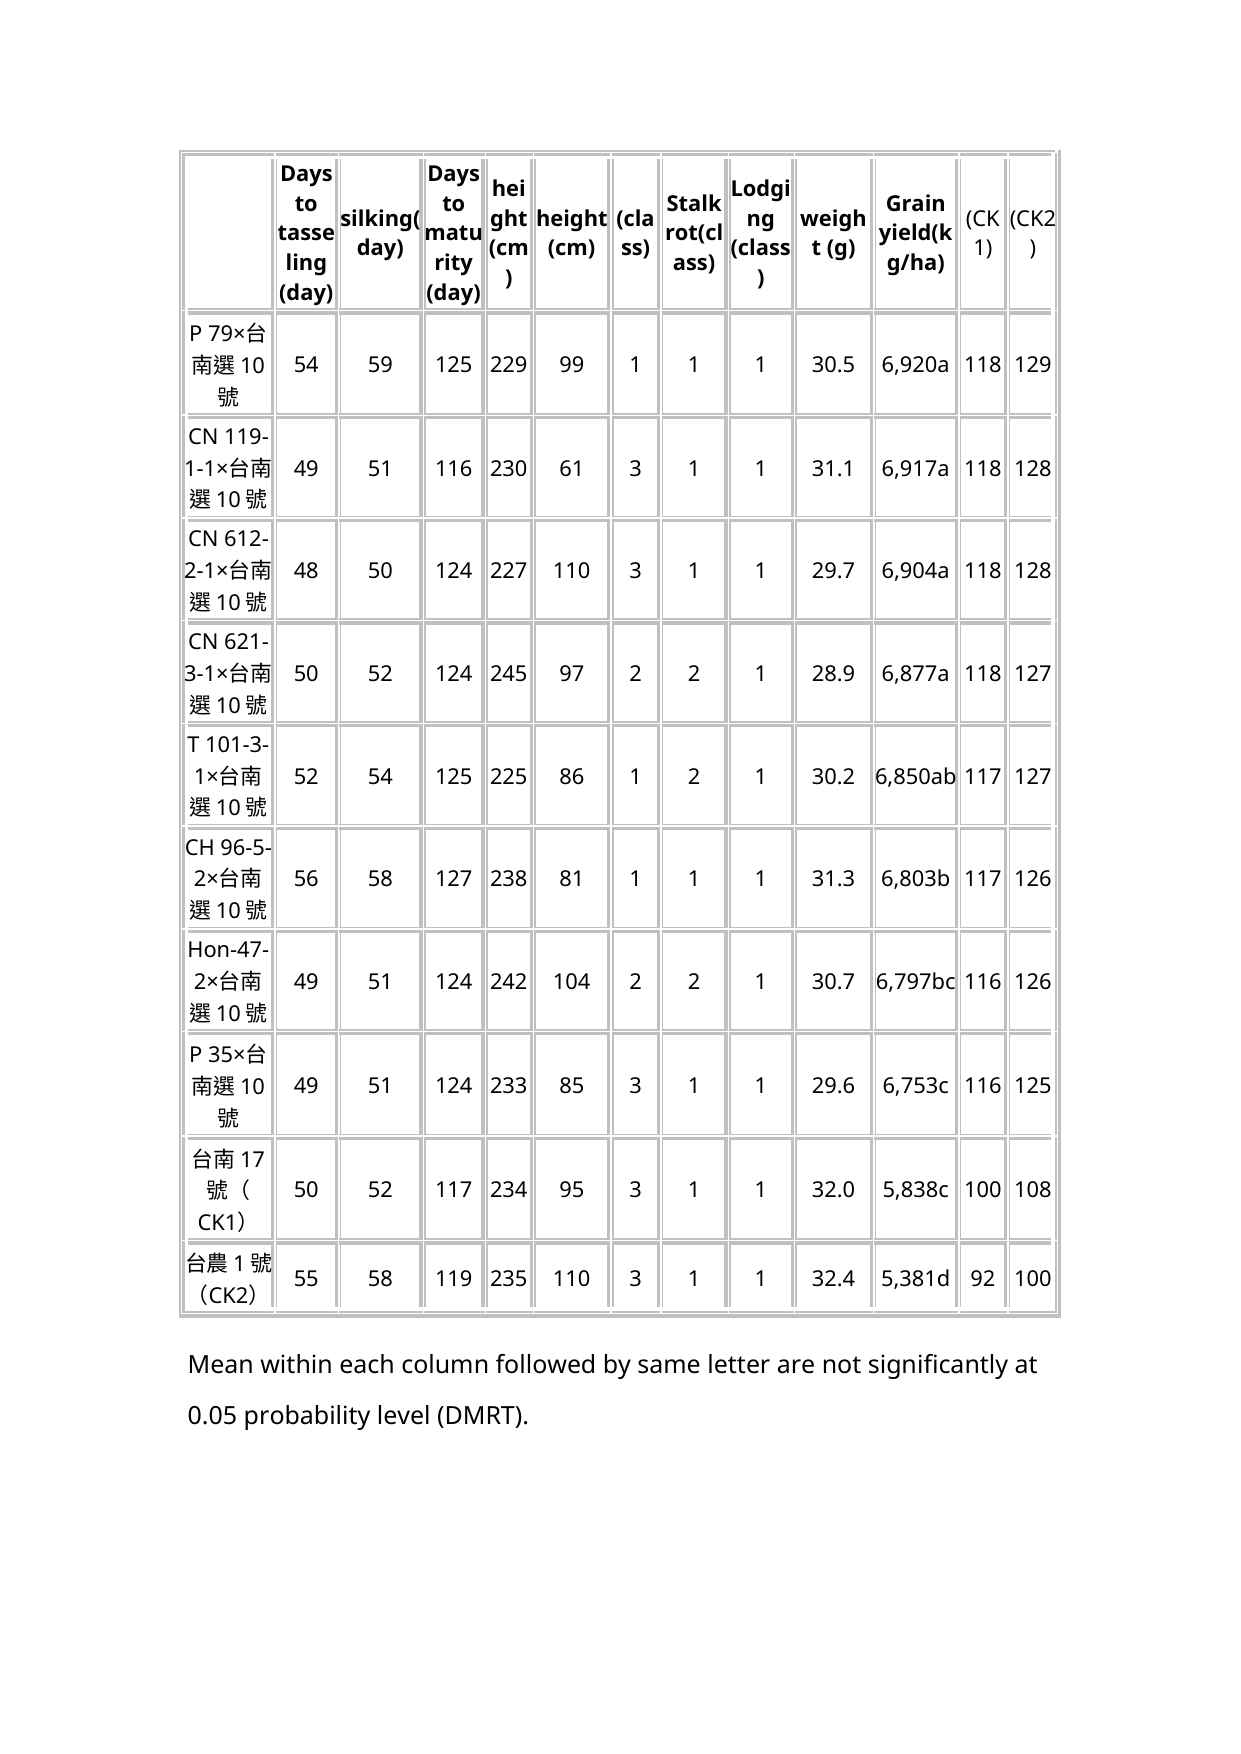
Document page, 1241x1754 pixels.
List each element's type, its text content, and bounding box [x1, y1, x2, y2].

table_cell 229 [488, 315, 530, 413]
table_cell 104 [536, 933, 607, 1029]
table_cell 6,904a [876, 522, 955, 618]
table_cell 32.4 [794, 1238, 873, 1311]
table_cell 1 [663, 1035, 724, 1134]
table_cell 1 [731, 315, 791, 413]
table_cell 1 [731, 625, 791, 721]
table_cell 50 [277, 1140, 335, 1238]
table_cell 52 [277, 727, 335, 824]
table_cell 56 [277, 830, 335, 926]
table_cell 51 [341, 419, 419, 516]
table_cell 29.7 [797, 522, 870, 618]
table_cell 30.2 [797, 727, 870, 824]
table_cell 2 [663, 933, 724, 1029]
table_cell 119 [423, 1238, 484, 1311]
table_cell 49 [277, 933, 335, 1029]
table_cell CH 96-5-2×台南選10號 [182, 824, 274, 926]
table_cell 125 [426, 315, 481, 413]
table_cell Grain yield(kg/ha) [873, 152, 958, 308]
table_cell Stalk rot(class) [660, 152, 727, 308]
table_cell 49 [277, 419, 335, 516]
table_cell 48 [277, 522, 335, 618]
table_cell 234 [488, 1140, 530, 1238]
table_cell 128 [1007, 413, 1058, 516]
table_cell 81 [536, 830, 607, 926]
table_cell 1 [663, 315, 724, 413]
table_cell 1 [614, 830, 657, 926]
table_cell 1 [731, 933, 791, 1029]
table_cell 125 [426, 727, 481, 824]
table_cell 1 [731, 727, 791, 824]
table_cell 3 [610, 1238, 660, 1311]
table_cell 124 [426, 1035, 481, 1134]
table_cell 100 [1007, 1238, 1058, 1311]
table_cell (CK2) [1007, 150, 1058, 308]
table_cell 54 [277, 315, 335, 413]
table_cell 238 [488, 830, 530, 926]
table_cell 1 [728, 1238, 794, 1311]
table_cell 86 [536, 727, 607, 824]
table_cell 125 [1007, 1029, 1058, 1134]
table_cell Days to tasseling (day) [274, 152, 338, 308]
table_cell 110 [536, 522, 607, 618]
table_cell 127 [1007, 618, 1058, 721]
table_cell 台南17號（CK1） [182, 1134, 274, 1238]
table_cell 1 [663, 1140, 724, 1238]
table_cell 233 [488, 1035, 530, 1134]
table_cell 1 [614, 315, 657, 413]
table_cell 227 [488, 522, 530, 618]
table_cell 54 [341, 727, 419, 824]
table_cell 127 [426, 830, 481, 926]
table_cell 6,797bc [876, 933, 955, 1029]
table_cell 5,381d [873, 1238, 958, 1311]
table_cell 5,838c [876, 1140, 955, 1238]
table_cell 50 [277, 625, 335, 721]
table_cell 6,917a [876, 419, 955, 516]
table_cell 118 [961, 522, 1004, 618]
table_cell 61 [536, 419, 607, 516]
table_cell 3 [614, 522, 657, 618]
table_cell 97 [536, 625, 607, 721]
table_cell 242 [488, 933, 530, 1029]
table_cell 30.5 [797, 315, 870, 413]
table_cell 2 [614, 933, 657, 1029]
table_cell 126 [1007, 824, 1058, 926]
table_cell height (cm) [485, 152, 533, 308]
table_cell 245 [488, 625, 530, 721]
table_cell weight (g) [794, 152, 873, 308]
table_cell 85 [536, 1035, 607, 1134]
table_cell 126 [1007, 926, 1058, 1029]
table_cell 52 [341, 625, 419, 721]
table_cell Hon-47-2×台南選10號 [182, 926, 274, 1029]
table_cell 100 [961, 1140, 1004, 1238]
table_cell 2 [663, 625, 724, 721]
table_cell 台農1號（CK2） [182, 1238, 274, 1311]
table_cell 2 [614, 625, 657, 721]
table_cell Days to maturity (day) [423, 152, 484, 308]
table_cell 3 [614, 1035, 657, 1134]
table_cell 28.9 [797, 625, 870, 721]
table_cell 1 [660, 1238, 727, 1311]
table_cell 32.0 [797, 1140, 870, 1238]
table_cell 31.1 [797, 419, 870, 516]
table_cell 124 [426, 625, 481, 721]
table_cell silking(day) [338, 152, 422, 308]
table_cell 1 [731, 1035, 791, 1134]
table_cell [185, 156, 274, 308]
table_cell T 101-3-1×台南選10號 [182, 721, 274, 824]
table_cell P 35×台南選10號 [182, 1029, 274, 1134]
table_cell 108 [1007, 1134, 1058, 1238]
table_cell 129 [1007, 308, 1058, 413]
table_cell 3 [614, 419, 657, 516]
table_cell 117 [426, 1140, 481, 1238]
table_cell 1 [614, 727, 657, 824]
table_cell 118 [961, 315, 1004, 413]
table_cell 1 [731, 830, 791, 926]
text Mean within each column followed by same letter are not significantly at 0.05 probability level (DMRT). [187, 1347, 1053, 1432]
table_cell 6,877a [876, 625, 955, 721]
table_cell 29.6 [797, 1035, 870, 1134]
table_cell P 79×台南選10號 [182, 308, 274, 413]
table_cell 59 [341, 315, 419, 413]
table_cell Lodging (class) [728, 152, 794, 308]
table_cell 6,753c [876, 1035, 955, 1134]
table_cell 49 [277, 1035, 335, 1134]
table_cell 31.3 [797, 830, 870, 926]
table_cell (CK1) [958, 152, 1007, 308]
table_cell 1 [663, 522, 724, 618]
table_cell 235 [485, 1238, 533, 1311]
table_cell 52 [341, 1140, 419, 1238]
table_cell 118 [961, 625, 1004, 721]
table_cell 124 [426, 522, 481, 618]
table_cell 51 [341, 933, 419, 1029]
table_cell CN 621-3-1×台南選10號 [182, 618, 274, 721]
table_cell 117 [961, 830, 1004, 926]
table_cell CN 612-2-1×台南選10號 [182, 516, 274, 618]
table_cell 3 [614, 1140, 657, 1238]
table_cell 51 [341, 1035, 419, 1134]
table_cell 58 [341, 830, 419, 926]
table_cell 1 [731, 1140, 791, 1238]
table_cell 95 [536, 1140, 607, 1238]
table_cell 2 [663, 727, 724, 824]
table_cell 117 [961, 727, 1004, 824]
table_cell 124 [426, 933, 481, 1029]
table_cell 55 [274, 1238, 338, 1311]
table_cell 116 [961, 933, 1004, 1029]
table_cell 118 [961, 419, 1004, 516]
table_cell 128 [1007, 516, 1058, 618]
table_cell 110 [533, 1238, 610, 1311]
table_cell 92 [958, 1238, 1007, 1311]
table_cell 116 [961, 1035, 1004, 1134]
table_cell 99 [536, 315, 607, 413]
table_cell 50 [341, 522, 419, 618]
table_cell (class) [610, 152, 660, 308]
table_cell 58 [338, 1238, 422, 1311]
table_cell height(cm) [533, 152, 610, 308]
table_cell 6,850ab [876, 727, 955, 824]
table_cell 127 [1007, 721, 1058, 824]
table_cell 1 [731, 419, 791, 516]
table_cell 1 [663, 830, 724, 926]
table_cell 225 [488, 727, 530, 824]
table_cell 6,803b [876, 830, 955, 926]
table_cell 1 [731, 522, 791, 618]
table_cell 1 [663, 419, 724, 516]
table_cell 6,920a [876, 315, 955, 413]
table_cell CN 119-1-1×台南選10號 [182, 413, 274, 516]
table_cell 230 [488, 419, 530, 516]
table_cell 116 [426, 419, 481, 516]
table_cell 30.7 [797, 933, 870, 1029]
